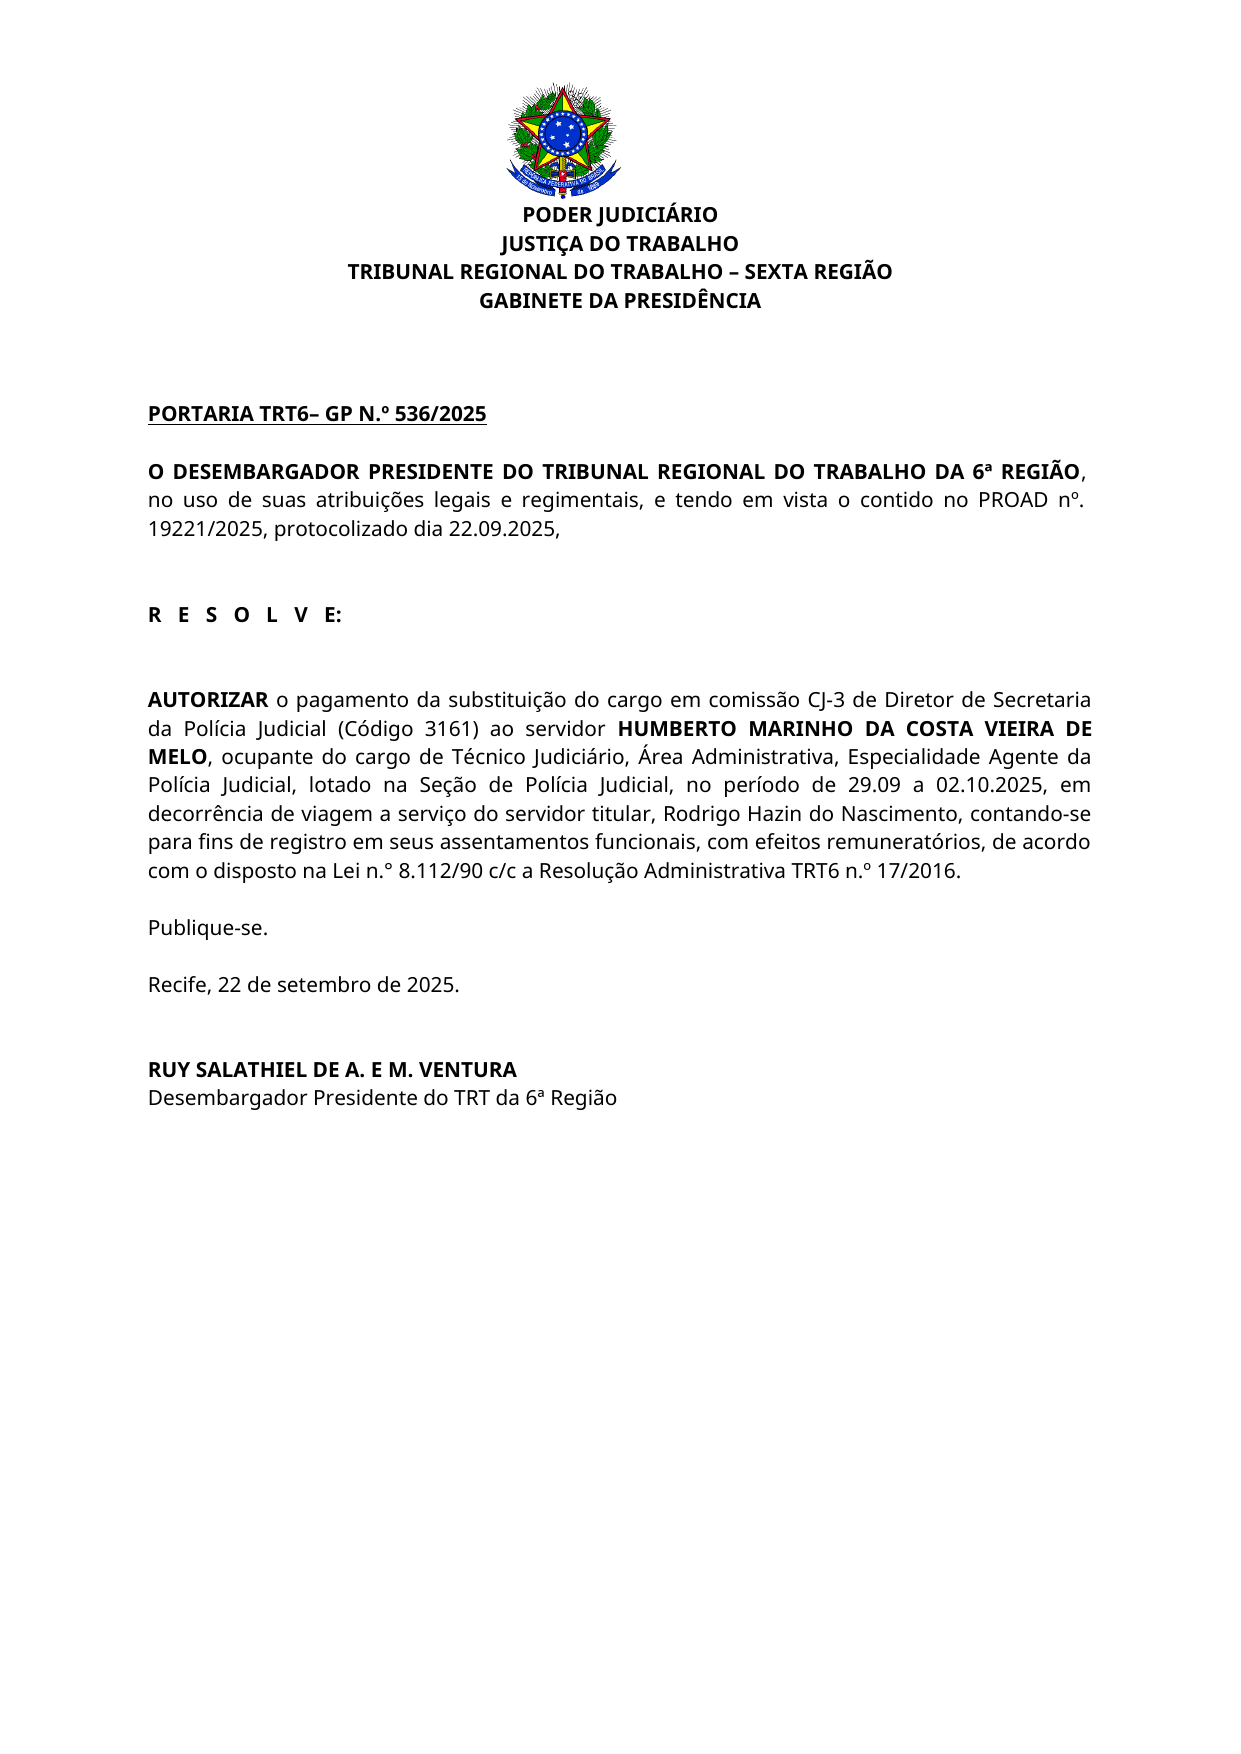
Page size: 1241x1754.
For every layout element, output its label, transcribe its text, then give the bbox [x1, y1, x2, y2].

text TRIBUNAL REGIONAL DO TRABALHO – SEXTA REGIÃO [148, 257, 1092, 286]
text O DESEMBARGADOR PRESIDENTE DO TRIBUNAL REGIONAL DO TRABALHO DA 6ª REGIÃO, no uso de suas atribuições legais e regimentais, e tendo em vista o contido no PROAD nº. 19221/2025, protocolizado dia 22.09.2025, [148, 457, 1086, 542]
text Desembargador Presidente do TRT da 6ª Região [148, 1083, 1092, 1112]
text R E S O L V E: [148, 600, 1092, 628]
text JUSTIÇA DO TRABALHO [148, 229, 1092, 257]
text PORTARIA TRT6– GP N.º 536/2025 [148, 399, 1092, 428]
text AUTORIZAR o pagamento da substituição do cargo em comissão CJ-3 de Diretor de Secretaria da Polícia Judicial (Código 3161) ao servidor HUMBERTO MARINHO DA COSTA VIEIRA DE MELO, ocupante do cargo de Técnico Judiciário, Área Administrativa, Especialidade Agente da Polícia Judicial, lotado na Seção de Polícia Judicial, no período de 29.09 a 02.10.2025, em decorrência de viagem a serviço do servidor titular, Rodrigo Hazin do Nascimento, contando-se para fins de registro em seus assentamentos funcionais, com efeitos remuneratórios, de acordo com o disposto na Lei n.° 8.112/90 c/c a Resolução Administrativa TRT6 n.º 17/2016. [148, 685, 1092, 884]
text Recife, 22 de setembro de 2025. [148, 970, 1092, 998]
text Publique-se. [148, 913, 1092, 941]
text PODER JUDICIÁRIO [148, 200, 1092, 229]
text GABINETE DA PRESIDÊNCIA [148, 286, 1092, 314]
text RUY SALATHIEL DE A. E M. VENTURA [148, 1055, 1092, 1083]
